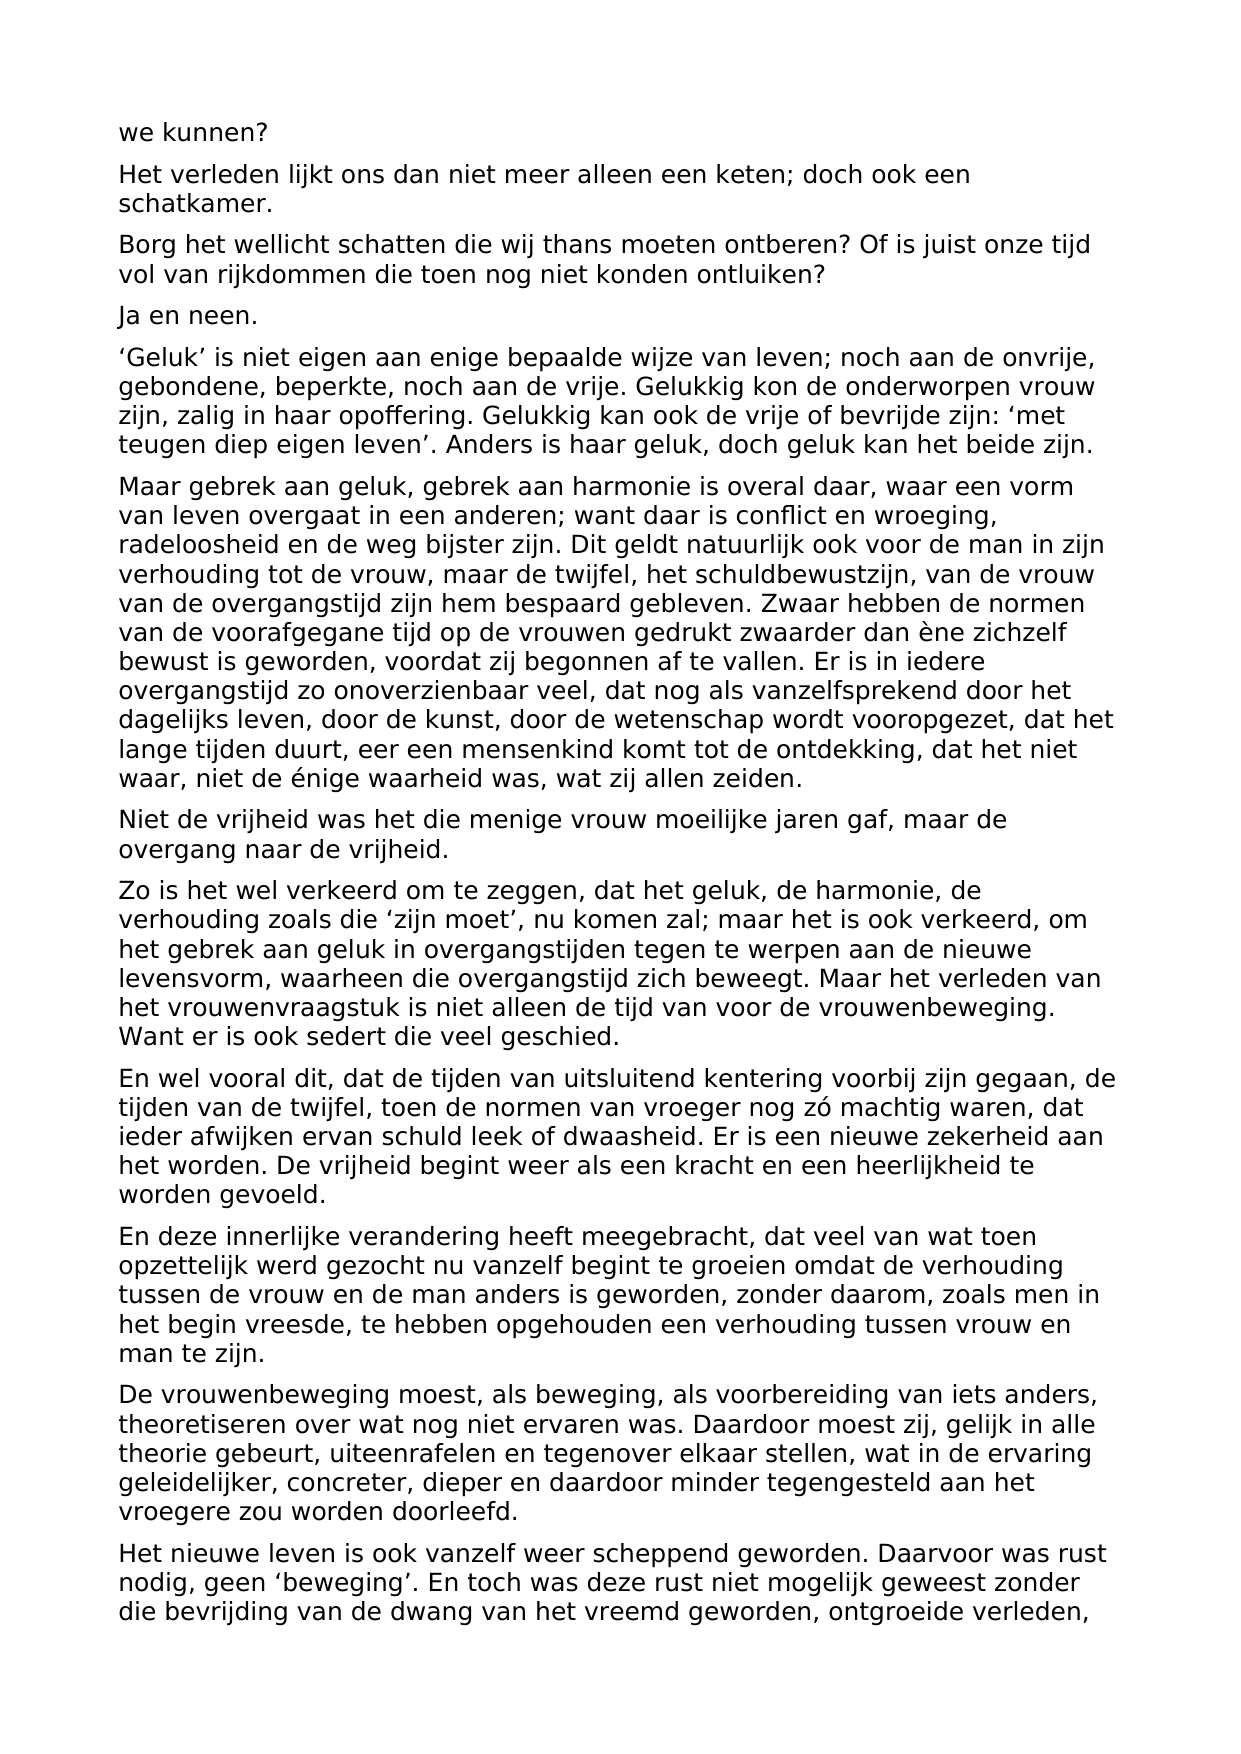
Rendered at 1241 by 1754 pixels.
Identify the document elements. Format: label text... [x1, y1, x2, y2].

text Het nieuwe leven is ook vanzelf weer scheppend geworden. Daarvoor was rust nodig, geen ‘beweging’. En toch was deze rust niet mogelijk geweest zonder die bevrijding van de dwang van het vreemd geworden, ontgroeide verleden, [118, 1539, 1122, 1626]
text Zo is het wel verkeerd om te zeggen, dat het geluk, de harmonie, de verhouding zoals die ‘zijn moet’, nu komen zal; maar het is ook verkeerd, om het gebrek aan geluk in overgangstijden tegen te werpen aan de nieuwe levensvorm, waarheen die overgangstijd zich beweegt. Maar het verleden van het vrouwenvraagstuk is niet alleen de tijd van voor de vrouwenbeweging. Want er is ook sedert die veel geschied. [118, 876, 1122, 1051]
text En deze innerlijke verandering heeft meegebracht, dat veel van wat toen opzettelijk werd gezocht nu vanzelf begint te groeien omdat de verhouding tussen de vrouw en de man anders is geworden, zonder daarom, zoals men in het begin vreesde, te hebben opgehouden een verhouding tussen vrouw en man te zijn. [118, 1222, 1122, 1368]
text En wel vooral dit, dat de tijden van uitsluitend kentering voorbij zijn gegaan, de tijden van de twijfel, toen de normen van vroeger nog zó machtig waren, dat ieder afwijken ervan schuld leek of dwaasheid. Er is een nieuwe zekerheid aan het worden. De vrijheid begint weer als een kracht en een heerlijkheid te worden gevoeld. [118, 1064, 1122, 1210]
text Het verleden lijkt ons dan niet meer alleen een keten; doch ook een schatkamer. [118, 160, 1122, 218]
text Niet de vrijheid was het die menige vrouw moeilijke jaren gaf, maar de overgang naar de vrijheid. [118, 806, 1122, 864]
text De vrouwenbeweging moest, als beweging, als voorbereiding van iets anders, theoretiseren over wat nog niet ervaren was. Daardoor moest zij, gelijk in alle theorie gebeurt, uiteenrafelen en tegenover elkaar stellen, wat in de ervaring geleidelijker, concreter, dieper en daardoor minder tegengesteld aan het vroegere zou worden doorleefd. [118, 1381, 1122, 1526]
text Ja en neen. [118, 301, 1122, 331]
text we kunnen? [118, 118, 1122, 147]
text ‘Geluk’ is niet eigen aan enige bepaalde wijze van leven; noch aan de onvrije, gebondene, beperkte, noch aan de vrije. Gelukkig kon de onderworpen vrouw zijn, zalig in haar opoffering. Gelukkig kan ook de vrije of bevrijde zijn: ‘met teugen diep eigen leven’. Anders is haar geluk, doch geluk kan het beide zijn. [118, 343, 1122, 460]
text Maar gebrek aan geluk, gebrek aan harmonie is overal daar, waar een vorm van leven overgaat in een anderen; want daar is conflict en wroeging, radeloosheid en de weg bijster zijn. Dit geldt natuurlijk ook voor de man in zijn verhouding tot de vrouw, maar de twijfel, het schuldbewustzijn, van de vrouw van de overgangstijd zijn hem bespaard gebleven. Zwaar hebben de normen van de voorafgegane tijd op de vrouwen gedrukt zwaarder dan ène zichzelf bewust is geworden, voordat zij begonnen af te vallen. Er is in iedere overgangstijd zo onoverzienbaar veel, dat nog als vanzelfsprekend door het dagelijks leven, door de kunst, door de wetenschap wordt vooropgezet, dat het lange tijden duurt, eer een mensenkind komt tot de ontdekking, dat het niet waar, niet de énige waarheid was, wat zij allen zeiden. [118, 472, 1122, 793]
text Borg het wellicht schatten die wij thans moeten ontberen? Of is juist onze tijd vol van rijkdommen die toen nog niet konden ontluiken? [118, 231, 1122, 289]
